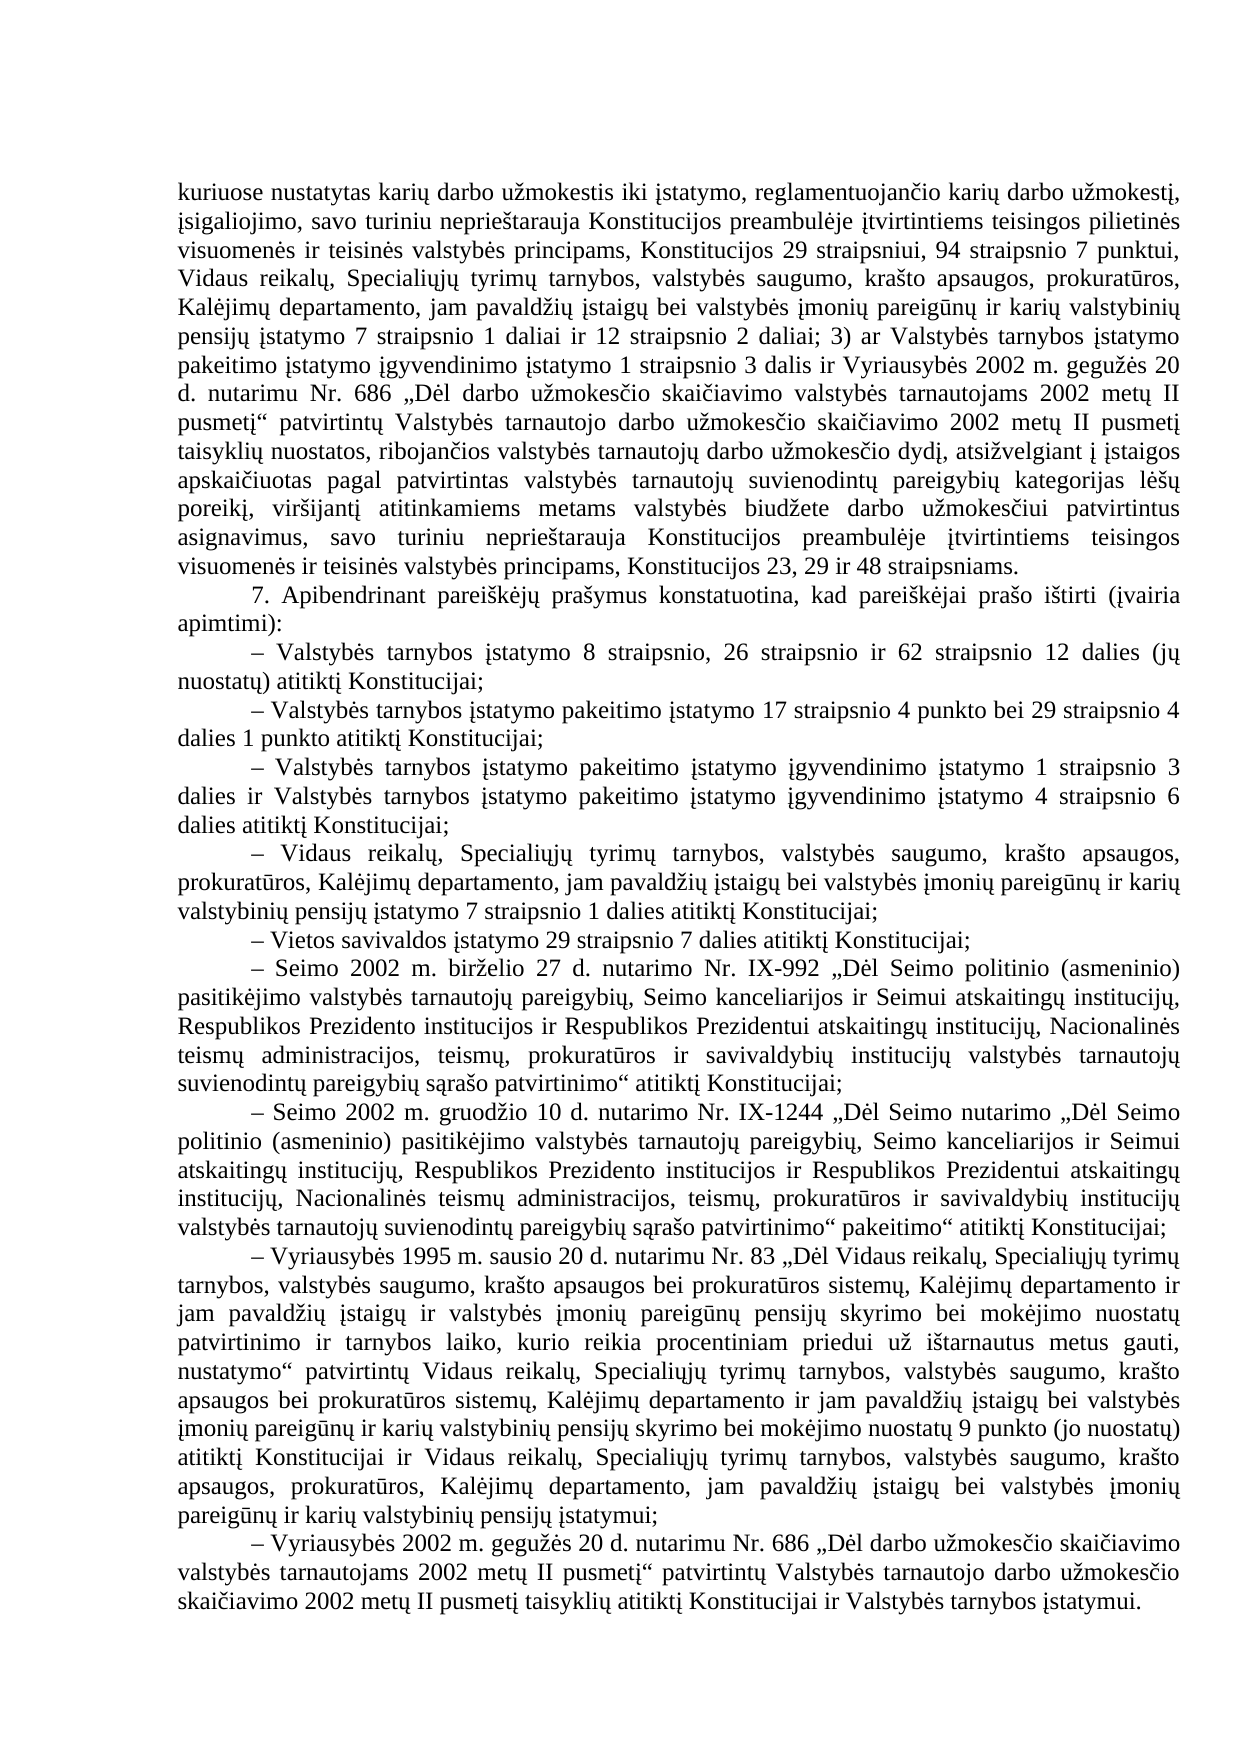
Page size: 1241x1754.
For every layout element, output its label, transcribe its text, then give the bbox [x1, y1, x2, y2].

text – Seimo 2002 m. birželio 27 d. nutarimo Nr. IX-992 „Dėl Seimo politinio (asmeninio) pasitikėjimo valstybės tarnautojų pareigybių, Seimo kanceliarijos ir Seimui atskaitingų institucijų, Respublikos Prezidento institucijos ir Respublikos Prezidentui atskaitingų institucijų, Nacionalinės teismų administracijos, teismų, prokuratūros ir savivaldybių institucijų valstybės tarnautojų suvienodintų pareigybių sąrašo patvirtinimo“ atitiktį Konstitucijai; [177, 953, 1181, 1097]
text kuriuose nustatytas karių darbo užmokestis iki įstatymo, reglamentuojančio karių darbo užmokestį, įsigaliojimo, savo turiniu neprieštarauja Konstitucijos preambulėje įtvirtintiems teisingos pilietinės visuomenės ir teisinės valstybės principams, Konstitucijos 29 straipsniui, 94 straipsnio 7 punktui, Vidaus reikalų, Specialiųjų tyrimų tarnybos, valstybės saugumo, krašto apsaugos, prokuratūros, Kalėjimų departamento, jam pavaldžių įstaigų bei valstybės įmonių pareigūnų ir karių valstybinių pensijų įstatymo 7 straipsnio 1 daliai ir 12 straipsnio 2 daliai; 3) ar Valstybės tarnybos įstatymo pakeitimo įstatymo įgyvendinimo įstatymo 1 straipsnio 3 dalis ir Vyriausybės 2002 m. gegužės 20 d. nutarimu Nr. 686 „Dėl darbo užmokesčio skaičiavimo valstybės tarnautojams 2002 metų II pusmetį“ patvirtintų Valstybės tarnautojo darbo užmokesčio skaičiavimo 2002 metų II pusmetį taisyklių nuostatos, ribojančios valstybės tarnautojų darbo užmokesčio dydį, atsižvelgiant į įstaigos apskaičiuotas pagal patvirtintas valstybės tarnautojų suvienodintų pareigybių kategorijas lėšų poreikį, viršijantį atitinkamiems metams valstybės biudžete darbo užmokesčiui patvirtintus asignavimus, savo turiniu neprieštarauja Konstitucijos preambulėje įtvirtintiems teisingos visuomenės ir teisinės valstybės principams, Konstitucijos 23, 29 ir 48 straipsniams. [177, 177, 1181, 580]
text 7. Apibendrinant pareiškėjų prašymus konstatuotina, kad pareiškėjai prašo ištirti (įvairia apimtimi): [177, 580, 1181, 637]
text – Vidaus reikalų, Specialiųjų tyrimų tarnybos, valstybės saugumo, krašto apsaugos, prokuratūros, Kalėjimų departamento, jam pavaldžių įstaigų bei valstybės įmonių pareigūnų ir karių valstybinių pensijų įstatymo 7 straipsnio 1 dalies atitiktį Konstitucijai; [177, 838, 1181, 925]
text – Valstybės tarnybos įstatymo 8 straipsnio, 26 straipsnio ir 62 straipsnio 12 dalies (jų nuostatų) atitiktį Konstitucijai; [177, 637, 1181, 695]
text – Vyriausybės 2002 m. gegužės 20 d. nutarimu Nr. 686 „Dėl darbo užmokesčio skaičiavimo valstybės tarnautojams 2002 metų II pusmetį“ patvirtintų Valstybės tarnautojo darbo užmokesčio skaičiavimo 2002 metų II pusmetį taisyklių atitiktį Konstitucijai ir Valstybės tarnybos įstatymui. [177, 1528, 1181, 1615]
text – Valstybės tarnybos įstatymo pakeitimo įstatymo įgyvendinimo įstatymo 1 straipsnio 3 dalies ir Valstybės tarnybos įstatymo pakeitimo įstatymo įgyvendinimo įstatymo 4 straipsnio 6 dalies atitiktį Konstitucijai; [177, 752, 1181, 838]
text – Seimo 2002 m. gruodžio 10 d. nutarimo Nr. IX-1244 „Dėl Seimo nutarimo „Dėl Seimo politinio (asmeninio) pasitikėjimo valstybės tarnautojų pareigybių, Seimo kanceliarijos ir Seimui atskaitingų institucijų, Respublikos Prezidento institucijos ir Respublikos Prezidentui atskaitingų institucijų, Nacionalinės teismų administracijos, teismų, prokuratūros ir savivaldybių institucijų valstybės tarnautojų suvienodintų pareigybių sąrašo patvirtinimo“ pakeitimo“ atitiktį Konstitucijai; [177, 1097, 1181, 1241]
text – Valstybės tarnybos įstatymo pakeitimo įstatymo 17 straipsnio 4 punkto bei 29 straipsnio 4 dalies 1 punkto atitiktį Konstitucijai; [177, 695, 1181, 752]
text – Vyriausybės 1995 m. sausio 20 d. nutarimu Nr. 83 „Dėl Vidaus reikalų, Specialiųjų tyrimų tarnybos, valstybės saugumo, krašto apsaugos bei prokuratūros sistemų, Kalėjimų departamento ir jam pavaldžių įstaigų ir valstybės įmonių pareigūnų pensijų skyrimo bei mokėjimo nuostatų patvirtinimo ir tarnybos laiko, kurio reikia procentiniam priedui už ištarnautus metus gauti, nustatymo“ patvirtintų Vidaus reikalų, Specialiųjų tyrimų tarnybos, valstybės saugumo, krašto apsaugos bei prokuratūros sistemų, Kalėjimų departamento ir jam pavaldžių įstaigų bei valstybės įmonių pareigūnų ir karių valstybinių pensijų skyrimo bei mokėjimo nuostatų 9 punkto (jo nuostatų) atitiktį Konstitucijai ir Vidaus reikalų, Specialiųjų tyrimų tarnybos, valstybės saugumo, krašto apsaugos, prokuratūros, Kalėjimų departamento, jam pavaldžių įstaigų bei valstybės įmonių pareigūnų ir karių valstybinių pensijų įstatymui; [177, 1241, 1181, 1528]
text – Vietos savivaldos įstatymo 29 straipsnio 7 dalies atitiktį Konstitucijai; [177, 925, 1181, 953]
